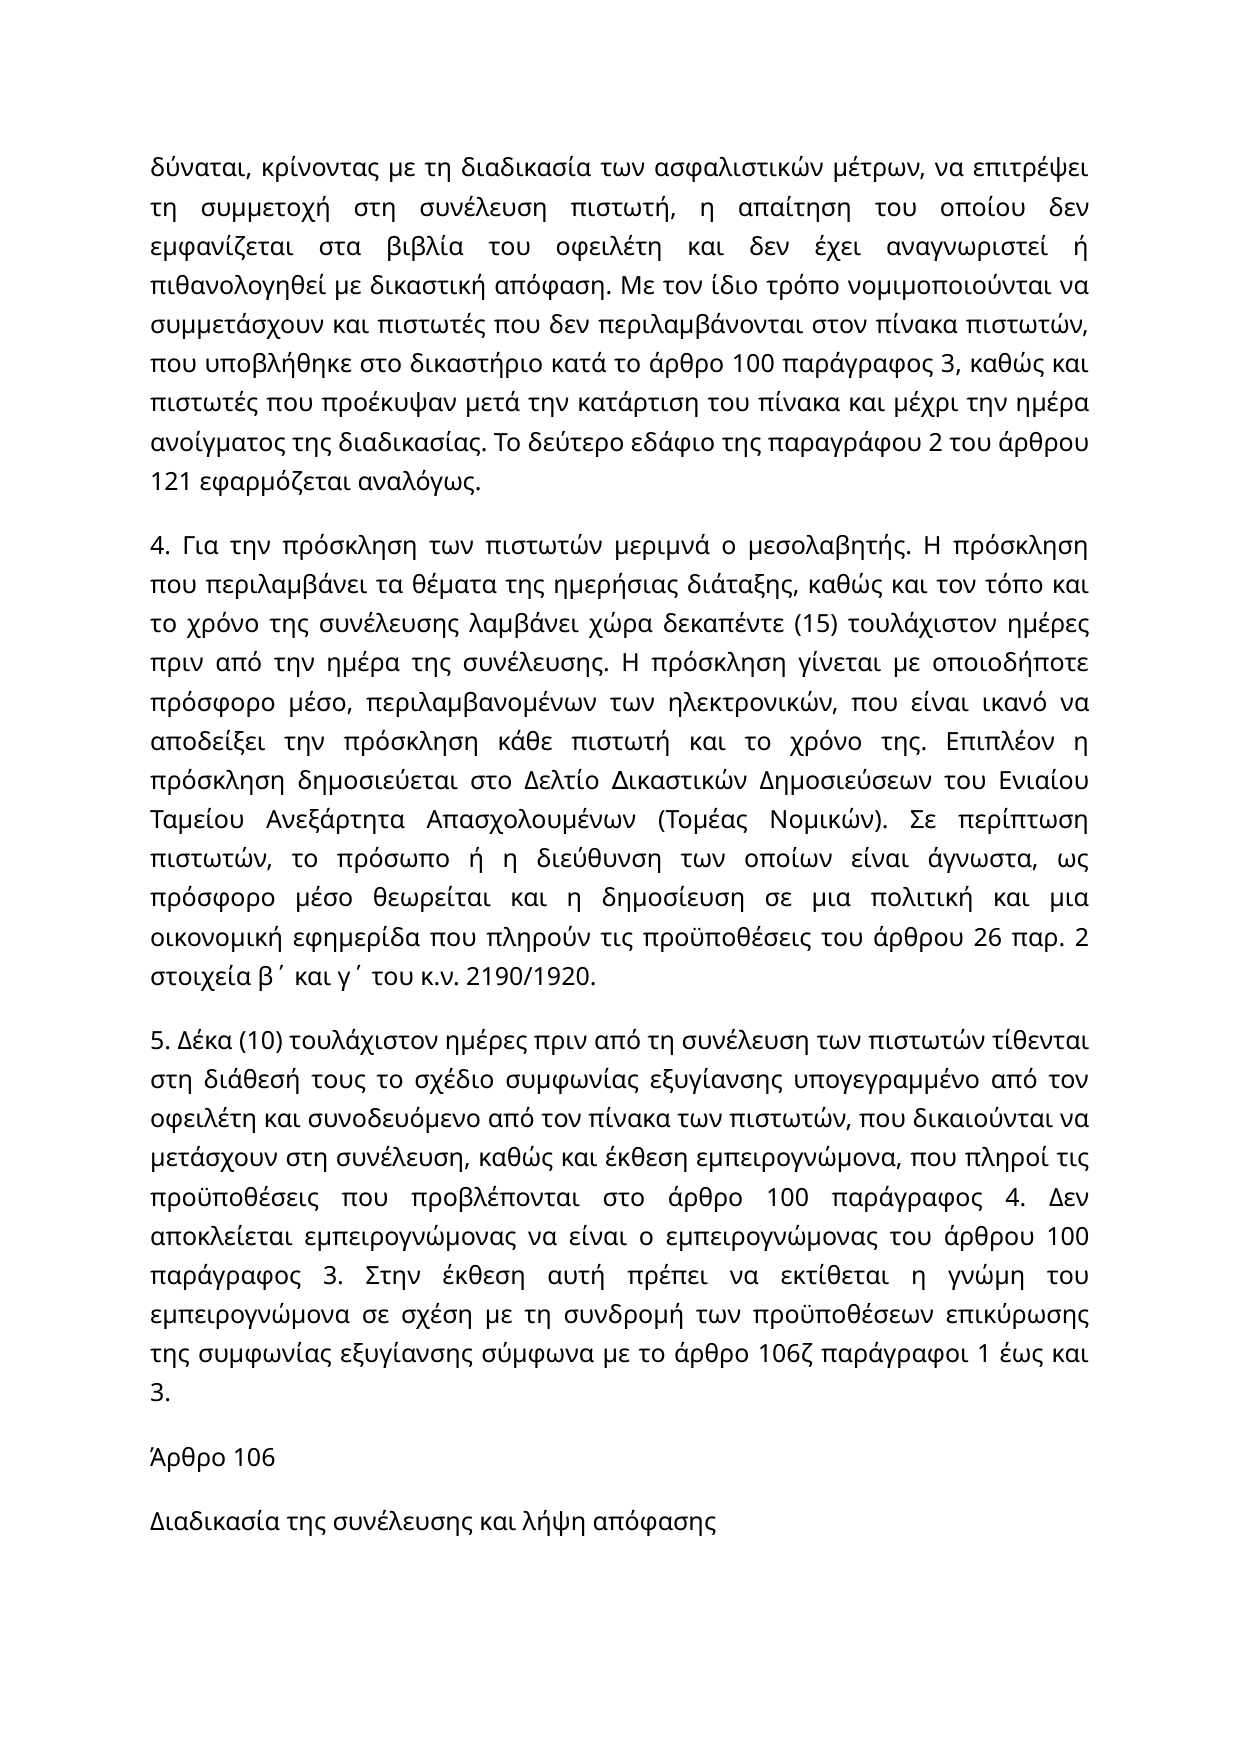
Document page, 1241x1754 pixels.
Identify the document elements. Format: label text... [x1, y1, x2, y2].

text δύναται, κρίνοντας με τη διαδικασία των ασφαλιστικών μέτρων, να επιτρέψει τη συμμετοχή στη συνέλευση πιστωτή, η απαίτηση του οποίου δεν εμφανίζεται στα βιβλία του οφειλέτη και δεν έχει αναγνωριστεί ή πιθανολογηθεί με δικαστική απόφαση. Με τον ίδιο τρόπο νομιμοποιούνται να συμμετάσχουν και πιστωτές που δεν περιλαμβάνονται στον πίνακα πιστωτών, που υποβλήθηκε στο δικαστήριο κατά το άρθρο 100 παράγραφος 3, καθώς και πιστωτές που προέκυψαν μετά την κατάρτιση του πίνακα και μέχρι την ημέρα ανοίγματος της διαδικασίας. Το δεύτερο εδάφιο της παραγράφου 2 του άρθρου 121 εφαρμόζεται αναλόγως. [150, 150, 1090, 497]
text Άρθρο 106 [150, 1439, 1090, 1473]
text Διαδικασία της συνέλευσης και λήψη απόφασης [150, 1503, 1090, 1537]
text 4. Για την πρόσκληση των πιστωτών μεριμνά ο μεσολαβητής. Η πρόσκληση που περιλαμβάνει τα θέματα της ημερήσιας διάταξης, καθώς και τον τόπο και το χρόνο της συνέλευσης λαμβάνει χώρα δεκαπέντε (15) τουλάχιστον ημέρες πριν από την ημέρα της συνέλευσης. Η πρόσκληση γίνεται με οποιοδήποτε πρόσφορο μέσο, περιλαμβανομένων των ηλεκτρονικών, που είναι ικανό να αποδείξει την πρόσκληση κάθε πιστωτή και το χρόνο της. Επιπλέον η πρόσκληση δημοσιεύεται στο Δελτίο ∆ικαστικών Δημοσιεύσεων του Ενιαίου Ταμείου Ανεξάρτητα Απασχολουμένων (Τομέας Νομικών). Σε περίπτωση πιστωτών, το πρόσωπο ή η διεύθυνση των οποίων είναι άγνωστα, ως πρόσφορο μέσο θεωρείται και η δημοσίευση σε μια πολιτική και μια οικονομική εφημερίδα που πληρούν τις προϋποθέσεις του άρθρου 26 παρ. 2 στοιχεία β΄ και γ΄ του κ.ν. 2190/1920. [150, 527, 1090, 992]
text 5. Δέκα (10) τουλάχιστον ημέρες πριν από τη συνέλευση των πιστωτών τίθενται στη διάθεσή τους το σχέδιο συμφωνίας εξυγίανσης υπογεγραμμένο από τον οφειλέτη και συνοδευόμενο από τον πίνακα των πιστωτών, που δικαιούνται να μετάσχουν στη συνέλευση, καθώς και έκθεση εμπειρογνώμονα, που πληροί τις προϋποθέσεις που προβλέπονται στο άρθρο 100 παράγραφος 4. Δεν αποκλείεται εμπειρογνώμονας να είναι ο εμπειρογνώμονας του άρθρου 100 παράγραφος 3. Στην έκθεση αυτή πρέπει να εκτίθεται η γνώμη του εμπειρογνώμονα σε σχέση με τη συνδρομή των προϋποθέσεων επικύρωσης της συμφωνίας εξυγίανσης σύμφωνα με το άρθρο 106ζ παράγραφοι 1 έως και 3. [150, 1022, 1090, 1409]
